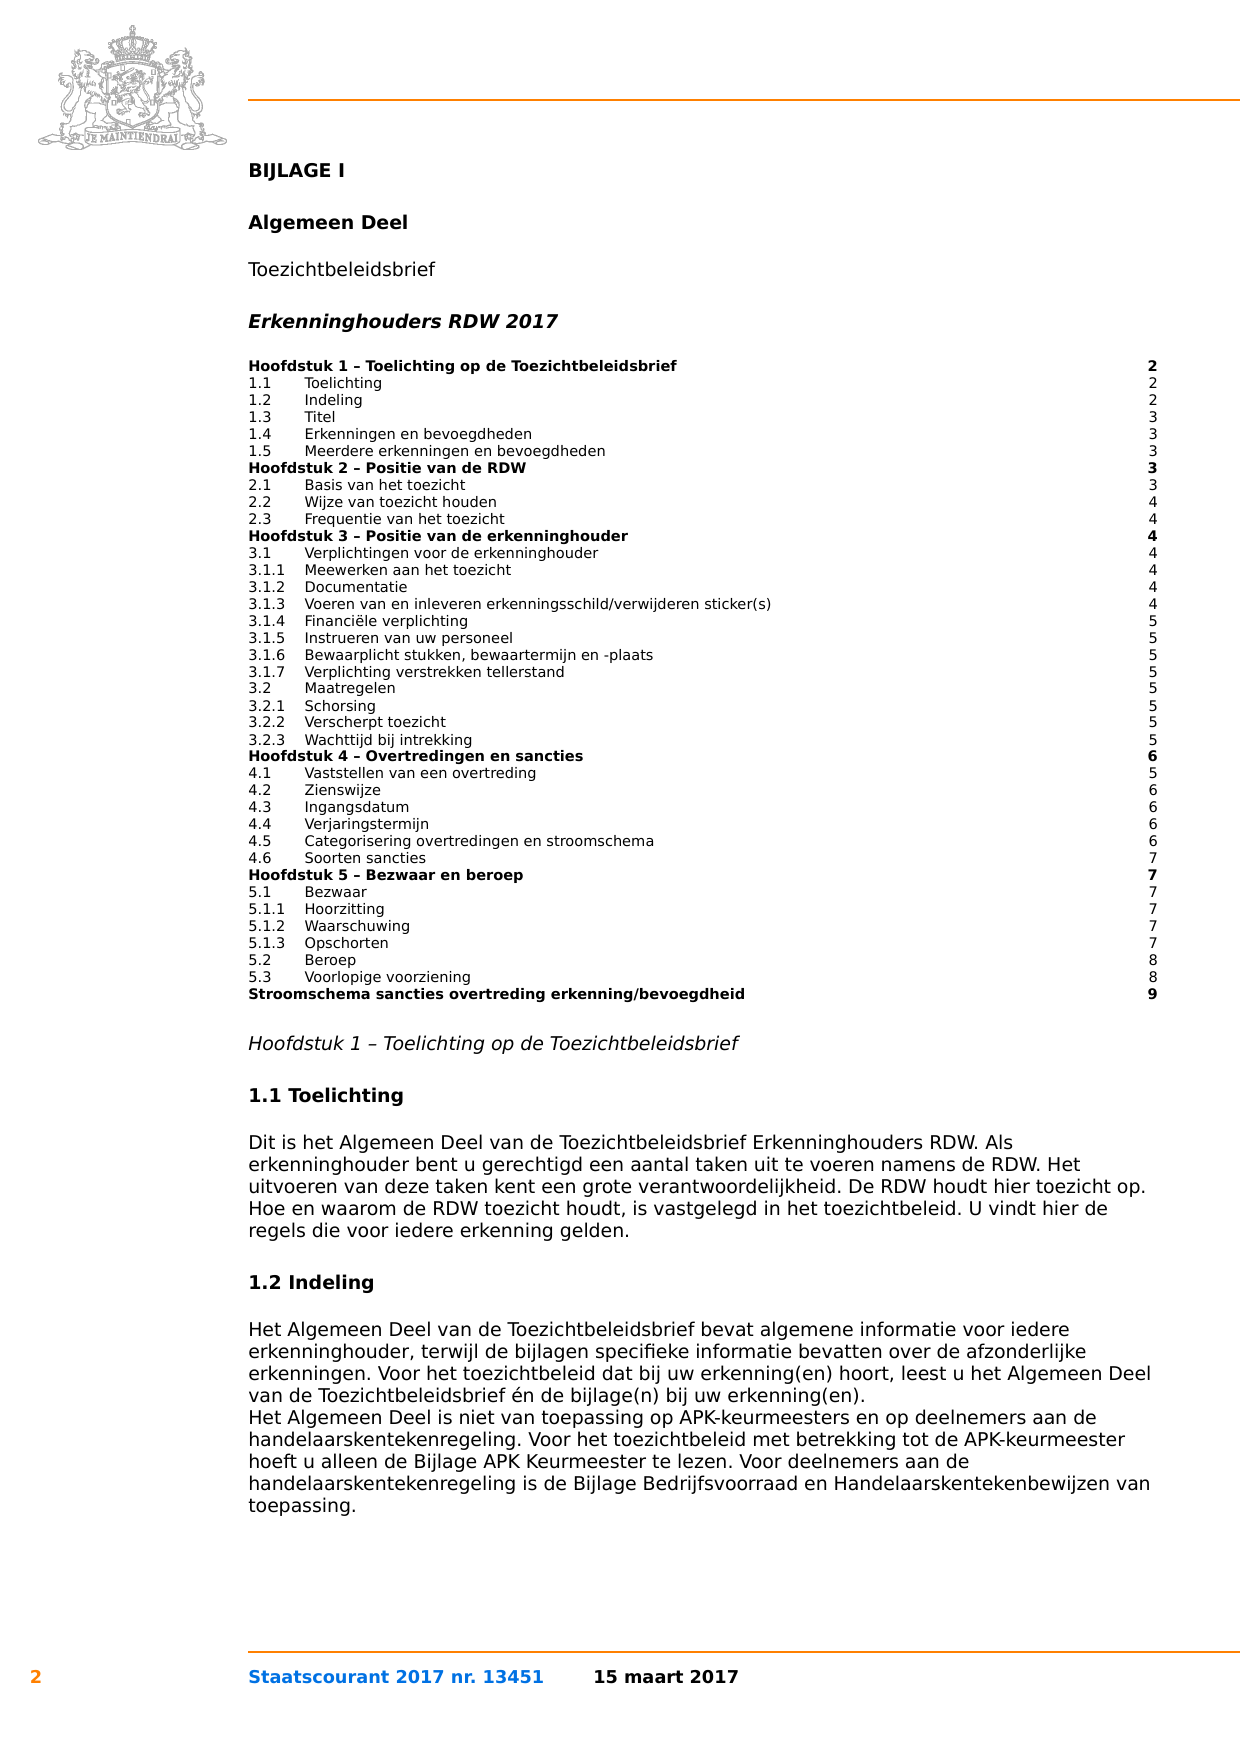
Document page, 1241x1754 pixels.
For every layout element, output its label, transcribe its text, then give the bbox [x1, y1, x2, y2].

table_cell Meewerken aan het toezicht [298, 562, 1064, 578]
table_cell 7 [1064, 901, 1163, 918]
table_cell Beroep [298, 952, 1064, 969]
table_cell Toelichting [298, 375, 1064, 392]
table_cell 5.1.3 [248, 935, 298, 952]
table_cell 6 [1064, 748, 1163, 765]
subtitle Algemeen Deel [248, 212, 1163, 234]
table_cell 3.2.2 [248, 714, 298, 731]
table_cell Meerdere erkenningen en bevoegdheden [298, 443, 1064, 460]
table_cell 6 [1064, 816, 1163, 833]
text Toezichtbeleidsbrief [248, 259, 1163, 281]
table_cell 5 [1064, 680, 1163, 697]
table_cell 4.5 [248, 833, 298, 850]
table_cell 4 [1064, 579, 1163, 596]
table_header 2 [1064, 358, 1163, 375]
table_cell 4 [1064, 562, 1163, 578]
table_cell Verplichting verstrekken tellerstand [298, 664, 1064, 680]
table_cell Verjaringstermijn [298, 816, 1064, 833]
table_cell 3.1.2 [248, 579, 298, 596]
table_cell 3.1.5 [248, 630, 298, 646]
table_cell Hoofdstuk 2 – Positie van de RDW [248, 460, 1064, 477]
table_cell 3.1.6 [248, 646, 298, 663]
table_cell 1.2 [248, 392, 298, 409]
table_cell 5 [1064, 731, 1163, 748]
table_cell 3 [1064, 477, 1163, 494]
table_cell 3.2.3 [248, 731, 298, 748]
table_cell Wijze van toezicht houden [298, 494, 1064, 511]
subtitle Erkenninghouders RDW 2017 [248, 311, 1163, 333]
table_cell Basis van het toezicht [298, 477, 1064, 494]
table_cell Ingangsdatum [298, 799, 1064, 816]
table_cell Indeling [298, 392, 1064, 409]
table_cell 5 [1064, 714, 1163, 731]
table_cell Hoofdstuk 4 – Overtredingen en sancties [248, 748, 1064, 765]
table_cell Zienswijze [298, 782, 1064, 799]
table_cell 8 [1064, 969, 1163, 986]
table_cell Soorten sancties [298, 850, 1064, 867]
table_cell 2 [1064, 392, 1163, 409]
table_cell 2.3 [248, 511, 298, 528]
table_cell 4 [1064, 596, 1163, 612]
table_cell 2.2 [248, 494, 298, 511]
picture [38, 25, 227, 150]
table_cell 5.1 [248, 884, 298, 901]
table_cell Titel [298, 409, 1064, 426]
table_cell 3 [1064, 460, 1163, 477]
table_cell Voorlopige voorziening [298, 969, 1064, 986]
table_cell Schorsing [298, 698, 1064, 714]
table_cell 3.1 [248, 545, 298, 562]
table_cell 9 [1064, 986, 1163, 1003]
table_cell 1.1 [248, 375, 298, 392]
table_cell Opschorten [298, 935, 1064, 952]
table_cell 7 [1064, 918, 1163, 935]
table_cell 3.1.3 [248, 596, 298, 612]
text Het Algemeen Deel van de Toezichtbeleidsbrief bevat algemene informatie voor iedere erkenninghouder, terwijl de bijlagen specifieke informatie bevatten over de afzonderlijke erkenningen. Voor het toezichtbeleid dat bij uw erkenning(en) hoort, leest u het Algemeen Deel van de Toezichtbeleidsbrief én de bijlage(n) bij uw erkenning(en). [248, 1319, 1163, 1407]
table_cell 2.1 [248, 477, 298, 494]
table_cell 5.1.2 [248, 918, 298, 935]
table_cell Documentatie [298, 579, 1064, 596]
table_cell 6 [1064, 799, 1163, 816]
table_cell 4 [1064, 511, 1163, 528]
table_cell Frequentie van het toezicht [298, 511, 1064, 528]
table_cell 8 [1064, 952, 1163, 969]
table_cell Hoofdstuk 3 – Positie van de erkenninghouder [248, 528, 1064, 544]
table_cell 3.2 [248, 680, 298, 697]
table_cell 5 [1064, 613, 1163, 629]
subtitle 1.2 Indeling [248, 1272, 1163, 1294]
table_cell Maatregelen [298, 680, 1064, 697]
table_cell Voeren van en inleveren erkenningsschild/verwijderen sticker(s) [298, 596, 1064, 612]
table_cell Stroomschema sancties overtreding erkenning/bevoegdheid [248, 986, 1064, 1003]
table_cell Verplichtingen voor de erkenninghouder [298, 545, 1064, 562]
text Het Algemeen Deel is niet van toepassing op APK-keurmeesters en op deelnemers aan de handelaarskentekenregeling. Voor het toezichtbeleid met betrekking tot de APK-keurmeester hoeft u alleen de Bijlage APK Keurmeester te lezen. Voor deelnemers aan de handelaarskentekenregeling is de Bijlage Bedrijfsvoorraad en Handelaarskentekenbewijzen van toepassing. [248, 1407, 1163, 1517]
table_cell Categorisering overtredingen en stroomschema [298, 833, 1064, 850]
table_cell 5.1.1 [248, 901, 298, 918]
table_cell Financiële verplichting [298, 613, 1064, 629]
text Dit is het Algemeen Deel van de Toezichtbeleidsbrief Erkenninghouders RDW. Als erkenninghouder bent u gerechtigd een aantal taken uit te voeren namens de RDW. Het uitvoeren van deze taken kent een grote verantwoordelijkheid. De RDW houdt hier toezicht op. Hoe en waarom de RDW toezicht houdt, is vastgelegd in het toezichtbeleid. U vindt hier de regels die voor iedere erkenning gelden. [248, 1132, 1163, 1242]
table_cell 5 [1064, 664, 1163, 680]
table_cell Instrueren van uw personeel [298, 630, 1064, 646]
table_cell 4.6 [248, 850, 298, 867]
table_cell 3 [1064, 409, 1163, 426]
table_cell Hoorzitting [298, 901, 1064, 918]
table_cell 7 [1064, 935, 1163, 952]
table_cell 4.1 [248, 765, 298, 782]
table_cell 7 [1064, 850, 1163, 867]
table_cell 2 [1064, 375, 1163, 392]
table_cell 7 [1064, 867, 1163, 884]
table_cell 3.1.1 [248, 562, 298, 578]
table_cell 5 [1064, 630, 1163, 646]
table_cell 4.2 [248, 782, 298, 799]
table_cell 6 [1064, 782, 1163, 799]
table_cell 3.2.1 [248, 698, 298, 714]
table_cell Bezwaar [298, 884, 1064, 901]
table_cell 4.4 [248, 816, 298, 833]
table_cell Verscherpt toezicht [298, 714, 1064, 731]
table_cell Hoofdstuk 5 – Bezwaar en beroep [248, 867, 1064, 884]
subtitle 1.1 Toelichting [248, 1085, 1163, 1107]
table_cell Waarschuwing [298, 918, 1064, 935]
table_cell 4 [1064, 528, 1163, 544]
table_cell Wachttijd bij intrekking [298, 731, 1064, 748]
table_cell Bewaarplicht stukken, bewaartermijn en -plaats [298, 646, 1064, 663]
subtitle Hoofdstuk 1 – Toelichting op de Toezichtbeleidsbrief [248, 1033, 1163, 1055]
table_cell 4.3 [248, 799, 298, 816]
table_cell 3 [1064, 426, 1163, 443]
table_cell 4 [1064, 545, 1163, 562]
table_cell 4 [1064, 494, 1163, 511]
table_cell 1.3 [248, 409, 298, 426]
table_header Hoofdstuk 1 – Toelichting op de Toezichtbeleidsbrief [248, 358, 1064, 375]
table_cell 5 [1064, 765, 1163, 782]
table_cell 5 [1064, 646, 1163, 663]
subtitle BIJLAGE I [248, 160, 1163, 182]
table_cell 5.3 [248, 969, 298, 986]
table_cell Erkenningen en bevoegdheden [298, 426, 1064, 443]
table_cell 3.1.4 [248, 613, 298, 629]
table_cell 5 [1064, 698, 1163, 714]
table_cell 3.1.7 [248, 664, 298, 680]
table_cell 5.2 [248, 952, 298, 969]
table_cell 6 [1064, 833, 1163, 850]
table_cell 7 [1064, 884, 1163, 901]
table_cell Vaststellen van een overtreding [298, 765, 1064, 782]
table_cell 1.4 [248, 426, 298, 443]
table_cell 3 [1064, 443, 1163, 460]
table_cell 1.5 [248, 443, 298, 460]
